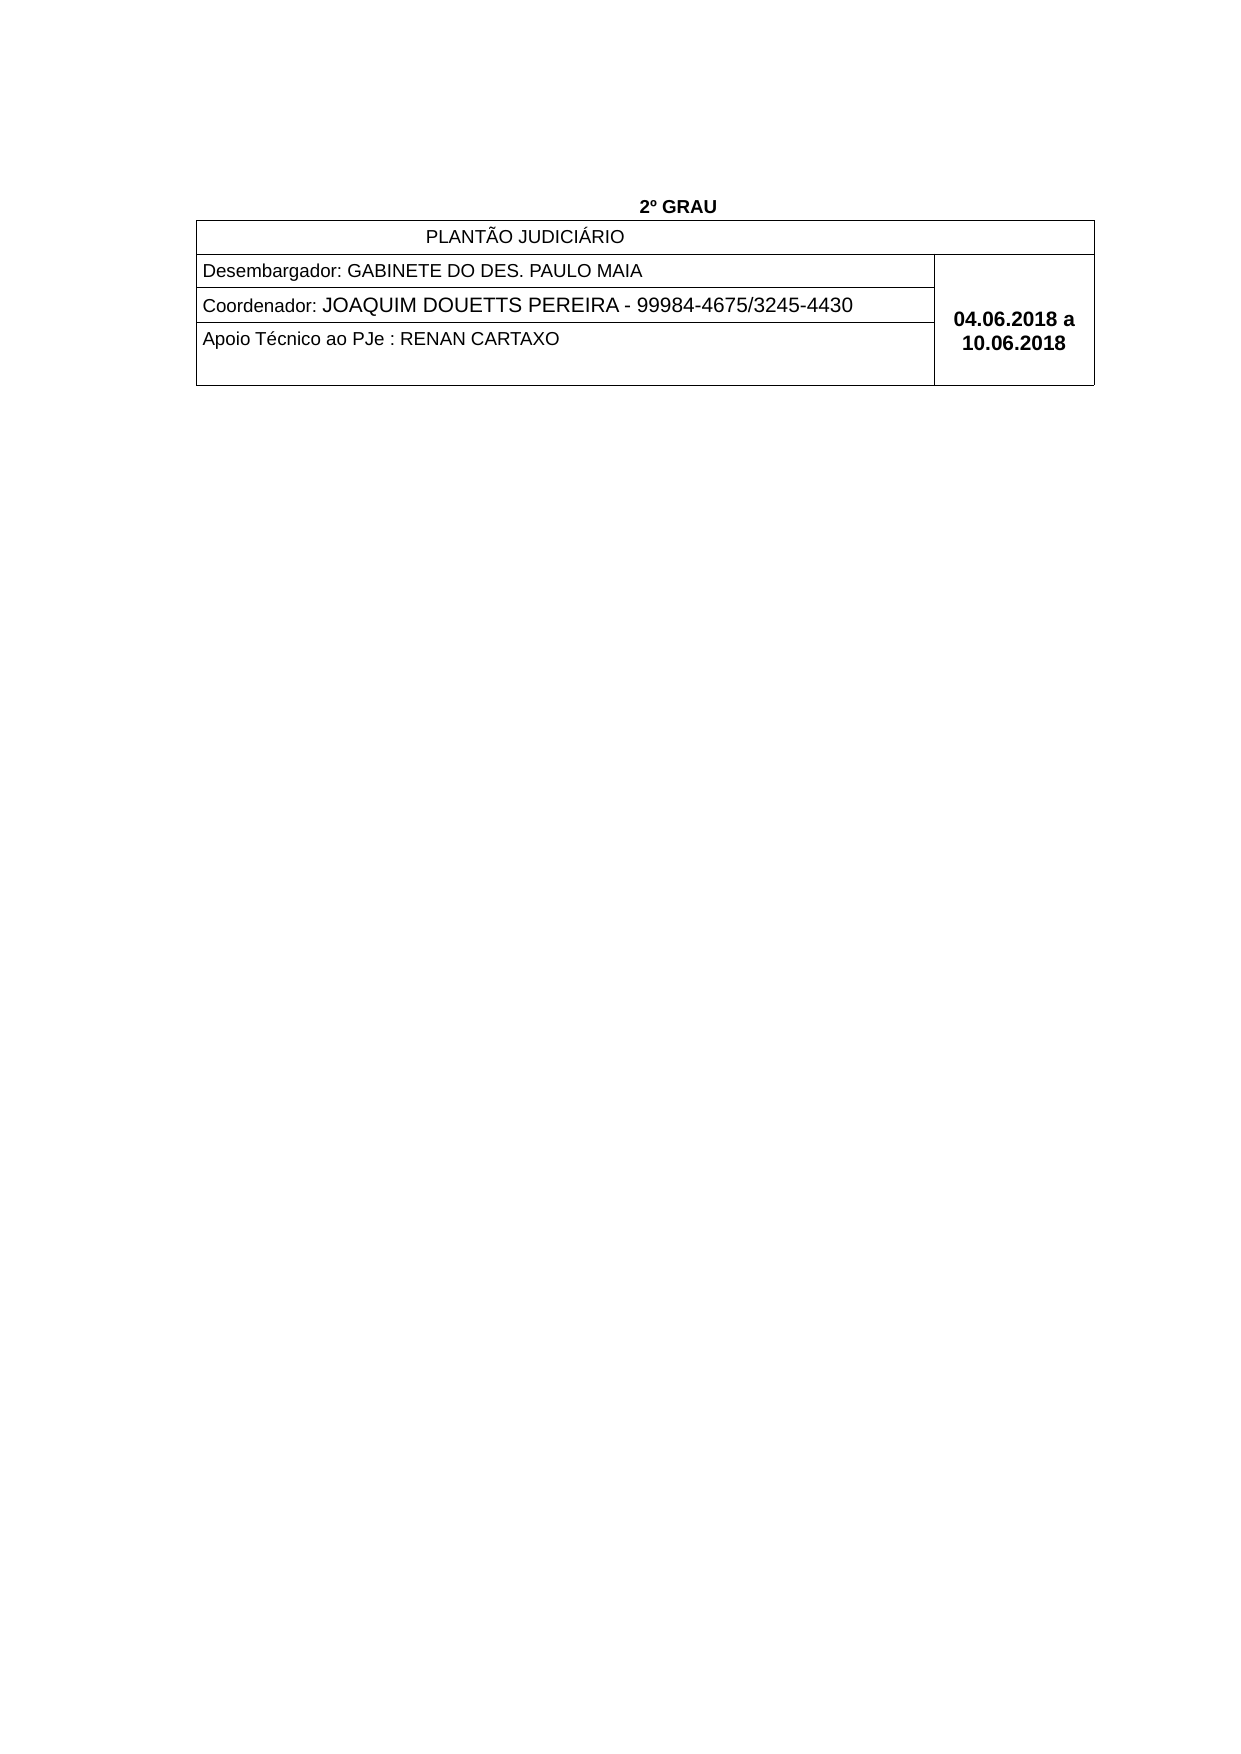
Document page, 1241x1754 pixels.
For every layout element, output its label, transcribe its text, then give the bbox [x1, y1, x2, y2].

table_header PLANTÃO JUDICIÁRIO [197, 221, 1094, 253]
table_cell Apoio Técnico ao PJe : RENAN CARTAXO [197, 323, 934, 385]
table_cell 04.06.2018 a 10.06.2018 [935, 255, 1094, 385]
table_cell Desembargador: GABINETE DO DES. PAULO MAIA [197, 255, 934, 287]
table_cell Coordenador: JOAQUIM DOUETTS PEREIRA - 99984-4675/3245-4430 [197, 288, 934, 322]
text 2º GRAU [160, 194, 1122, 220]
